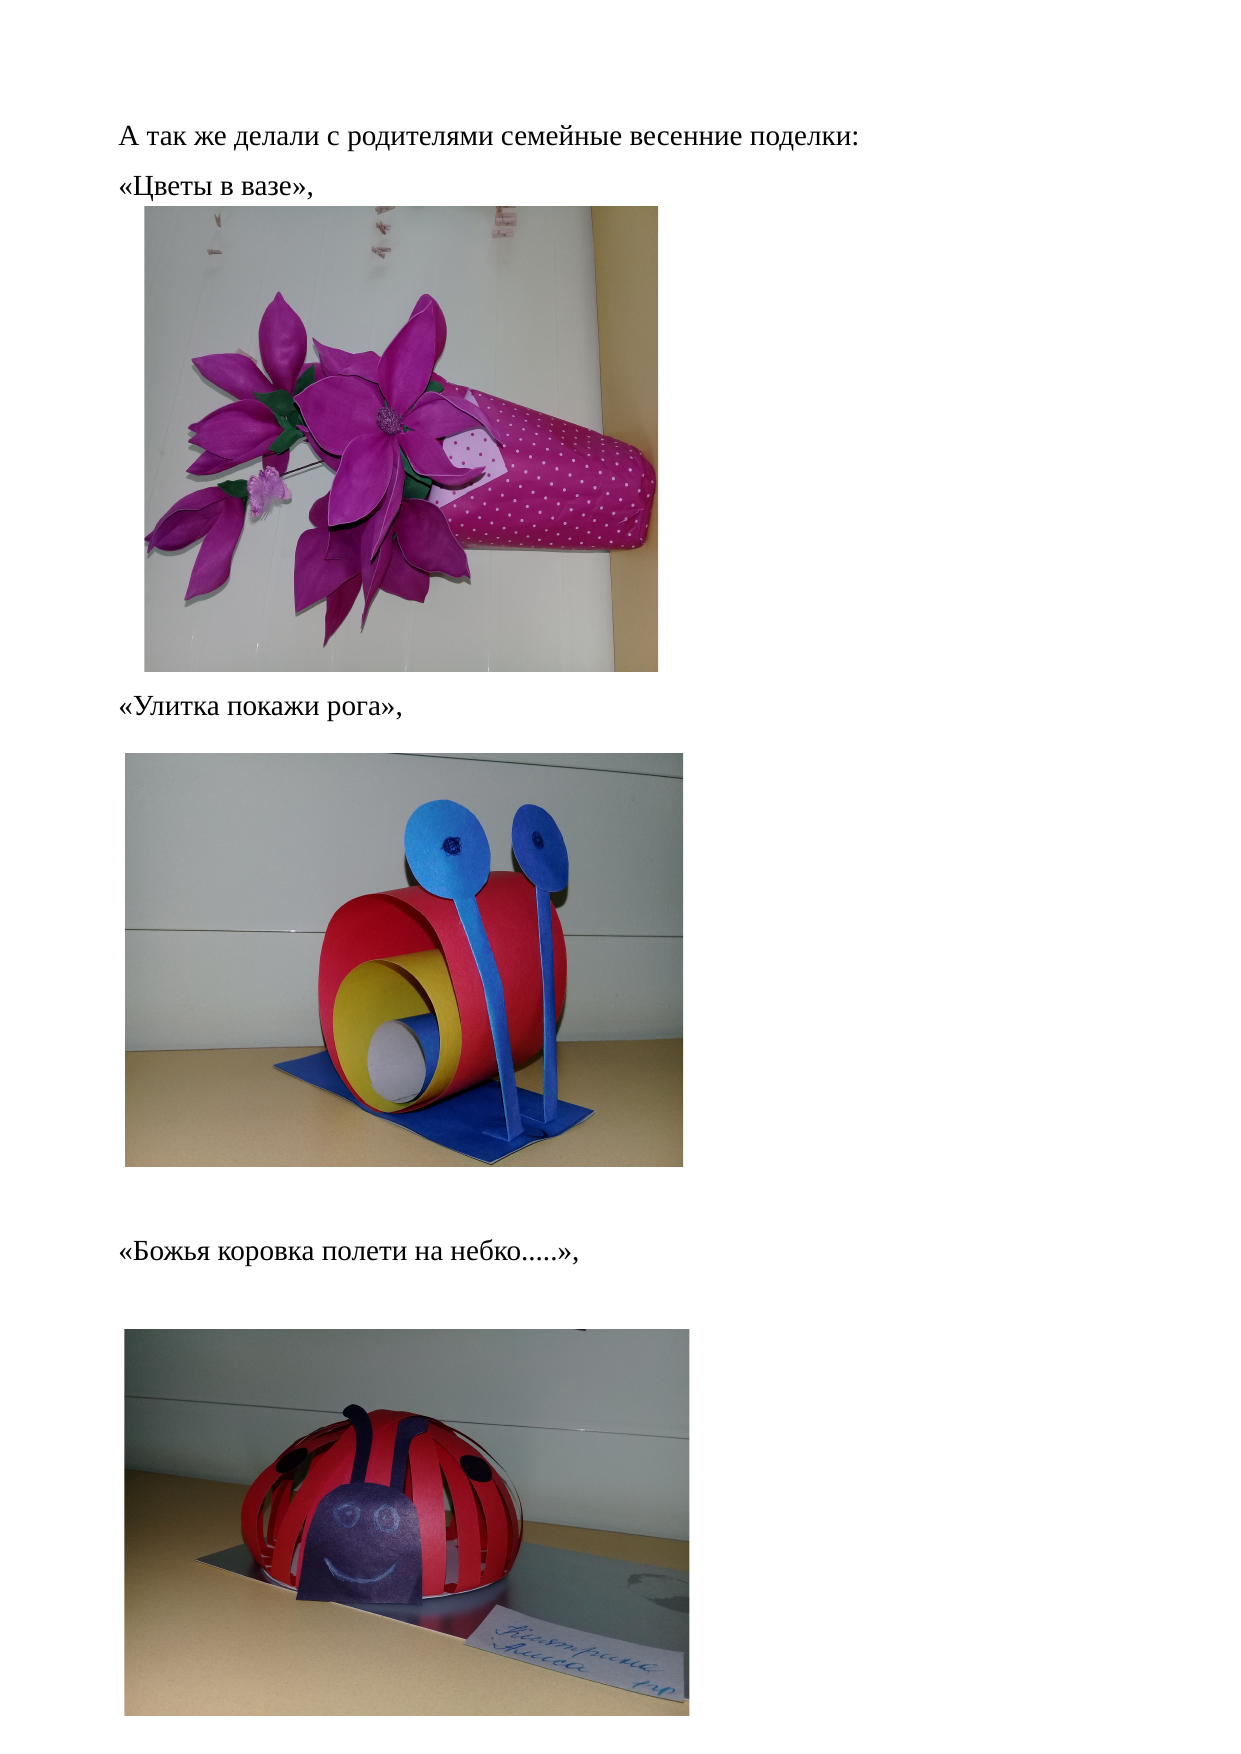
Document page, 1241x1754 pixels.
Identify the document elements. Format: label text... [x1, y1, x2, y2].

text «Цветы в вазе», [118, 168, 1122, 202]
picture [144, 206, 659, 672]
picture [124, 1329, 690, 1716]
text «Улитка покажи рога», [118, 219, 1122, 722]
text «Божья коровка полети на небко.....», [118, 1233, 1122, 1267]
text А так же делали с родителями семейные весенние поделки: [118, 118, 1122, 152]
picture [125, 753, 684, 1167]
